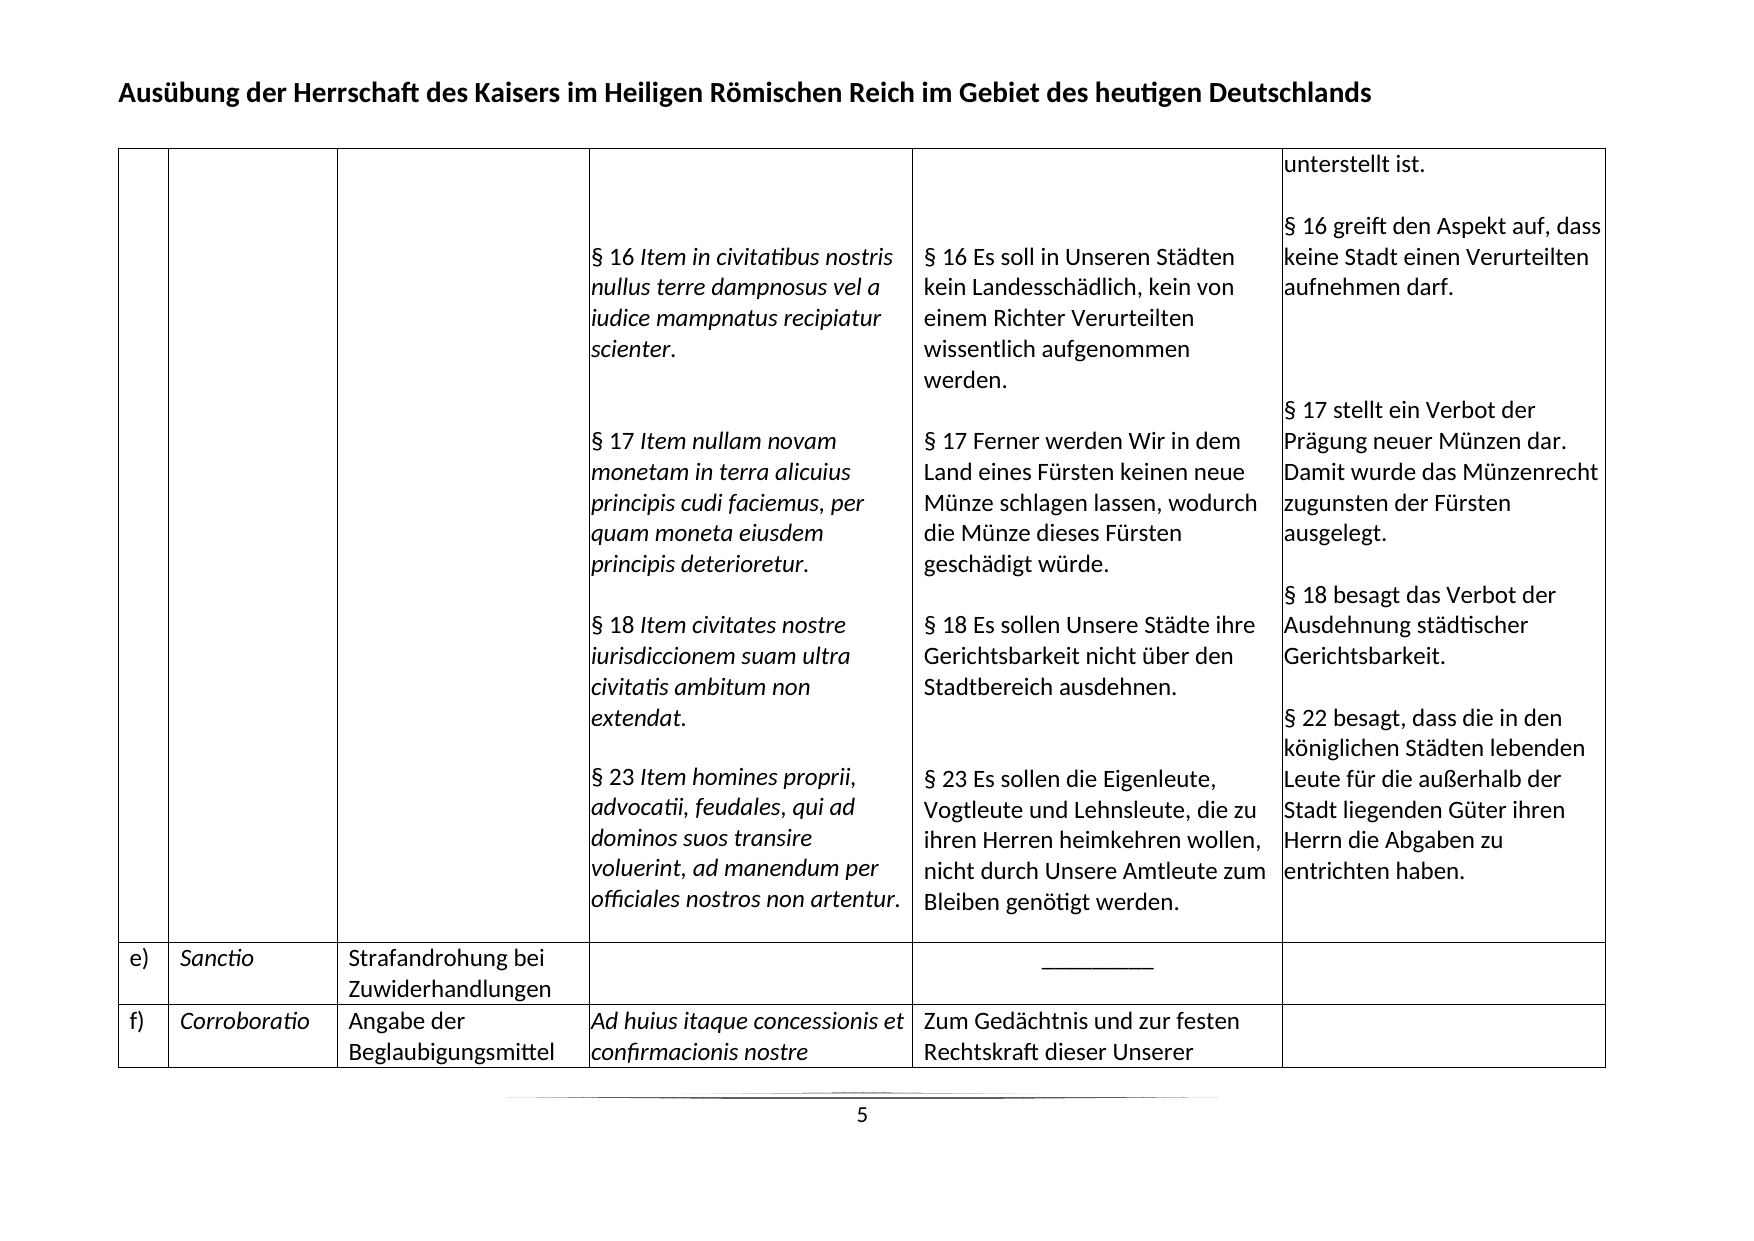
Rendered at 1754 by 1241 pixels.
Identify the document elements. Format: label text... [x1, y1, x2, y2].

table_cell Ad huius itaque concessionis et confirmacionis nostre [590, 1005, 912, 1067]
table_cell Sanctio [169, 943, 337, 1004]
table_cell Angabe der Beglaubigungsmittel [338, 1005, 589, 1067]
table_cell [169, 149, 337, 942]
table_cell [590, 943, 912, 1004]
table_cell Corroboratio [169, 1005, 337, 1067]
table_cell e) [119, 943, 168, 1004]
table_cell Zum Gedächtnis und zur festen Rechtskraft dieser Unserer [913, 1005, 1282, 1067]
table_cell [338, 149, 589, 942]
table_cell § 16 Es soll in Unseren Städten kein Landesschädlich, kein von einem Richter Verurteilten wissentlich aufgenommen werden. § 17 Ferner werden Wir in dem Land eines Fürsten keinen neue Münze schlagen lassen, wodurch die Münze dieses Fürsten geschädigt würde. § 18 Es sollen Unsere Städte ihre Gerichtsbarkeit nicht über den Stadtbereich ausdehnen. § 23 Es sollen die Eigenleute, Vogtleute und Lehnsleute, die zu ihren Herren heimkehren wollen, nicht durch Unsere Amtleute zum Bleiben genötigt werden. [913, 149, 1282, 942]
table_cell Strafandrohung bei Zuwiderhandlungen [338, 943, 589, 1004]
table_cell _________ [913, 943, 1282, 1004]
table_cell unterstellt ist. § 16 greift den Aspekt auf, dass keine Stadt einen Verurteilten aufnehmen darf. § 17 stellt ein Verbot der Prägung neuer Münzen dar. Damit wurde das Münzenrecht zugunsten der Fürsten ausgelegt. § 18 besagt das Verbot der Ausdehnung städtischer Gerichtsbarkeit. § 22 besagt, dass die in den königlichen Städten lebenden Leute für die außerhalb der Stadt liegenden Güter ihren Herrn die Abgaben zu entrichten haben. [1283, 149, 1605, 942]
table_cell [119, 149, 168, 942]
table_cell [1283, 1005, 1605, 1067]
table_cell § 16 Item in civitatibus nostris nullus terre dampnosus vel a iudice mampnatus recipiatur scienter. § 17 Item nullam novam monetam in terra alicuius principis cudi faciemus, per quam moneta eiusdem principis deterioretur. § 18 Item civitates nostre iurisdiccionem suam ultra civitatis ambitum non extendat. § 23 Item homines proprii, advocatii, feudales, qui ad dominos suos transire voluerint, ad manendum per officiales nostros non artentur. [590, 149, 912, 942]
table_cell f) [119, 1005, 168, 1067]
table_cell [1283, 943, 1605, 1004]
